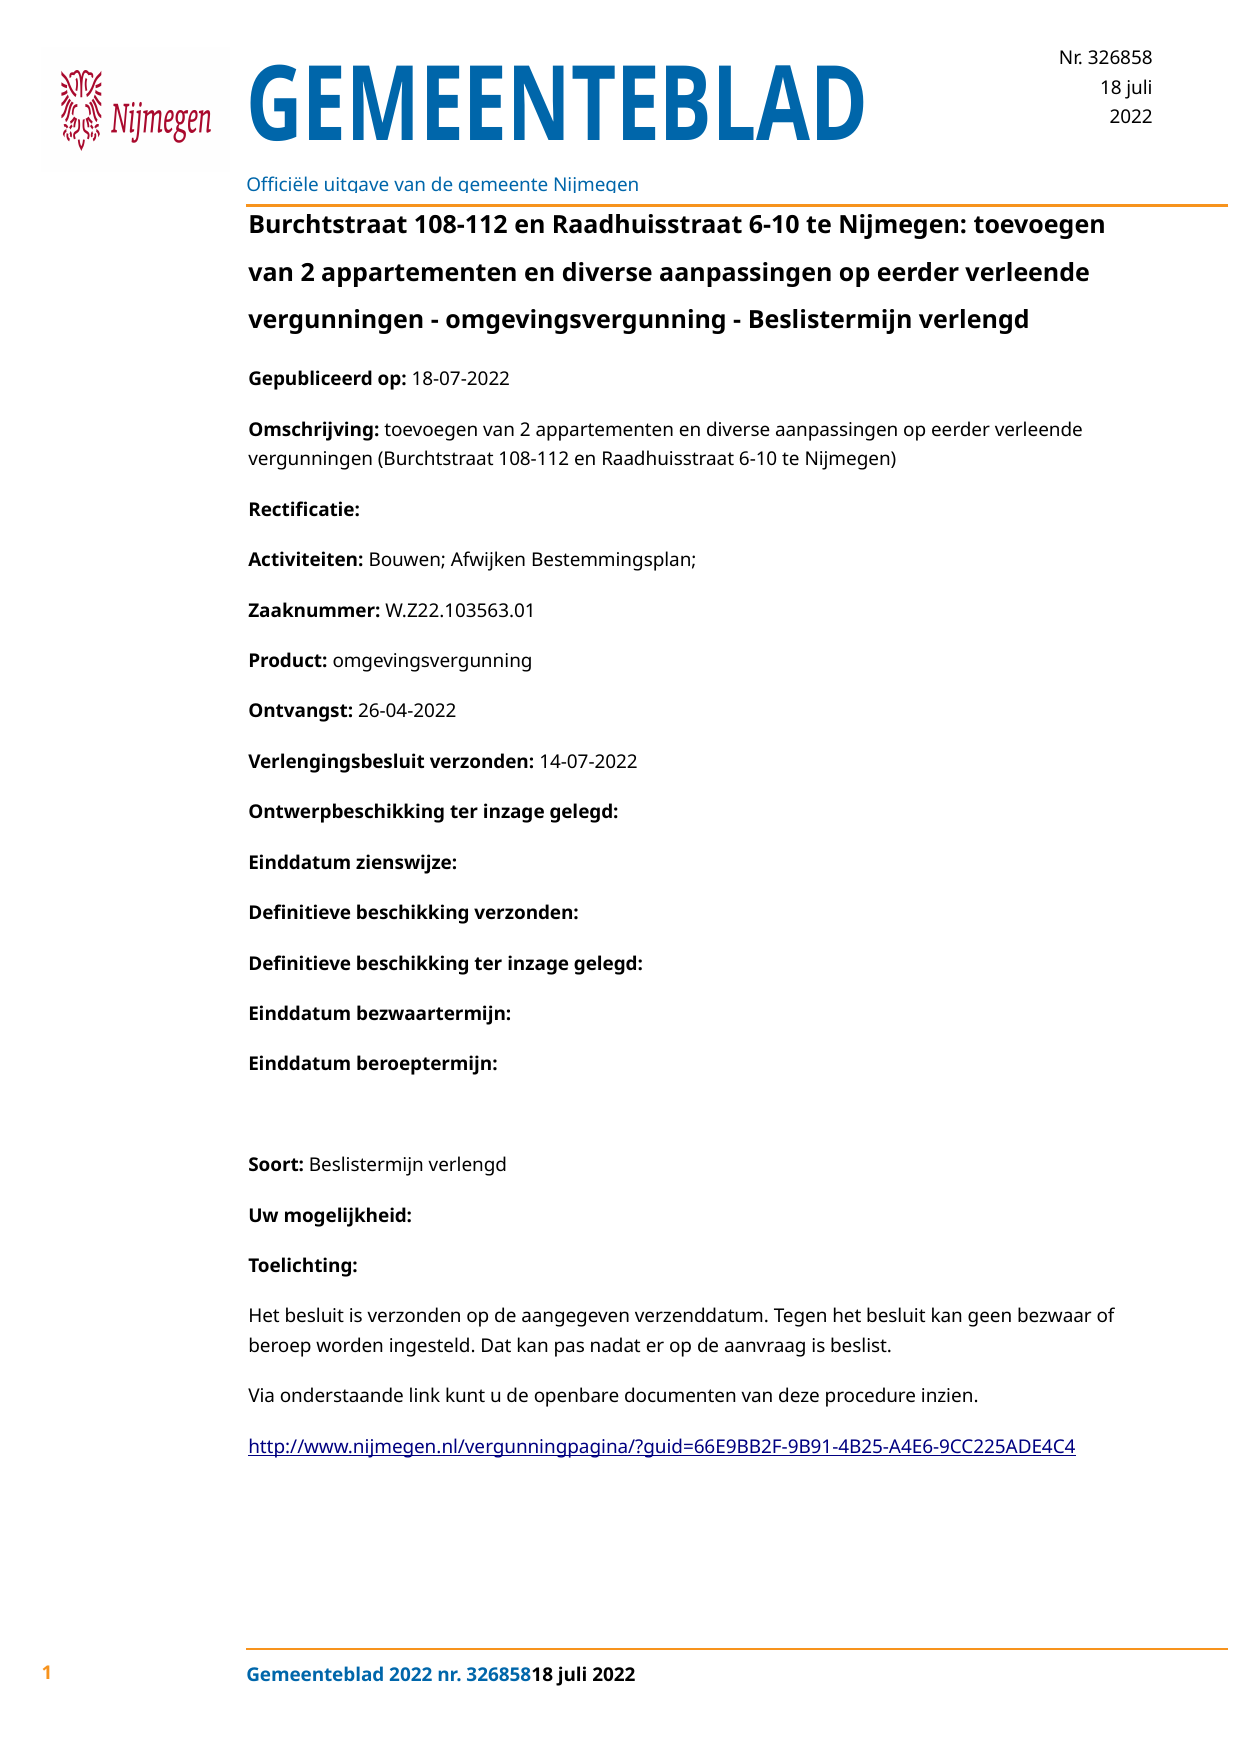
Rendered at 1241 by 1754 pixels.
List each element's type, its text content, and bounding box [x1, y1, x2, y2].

text Einddatum bezwaartermijn: [248, 1000, 1152, 1026]
text Definitieve beschikking verzonden: [248, 899, 1152, 925]
text Het besluit is verzonden op de aangegeven verzenddatum. Tegen het besluit kan geen bezwaar of beroep worden ingesteld. Dat kan pas nadat er op de aanvraag is beslist. [248, 1303, 1152, 1358]
picture [41, 47, 231, 172]
text Soort: Beslistermijn verlengd [248, 1151, 1152, 1177]
text Product: omgevingsvergunning [248, 647, 1152, 673]
text Verlengingsbesluit verzonden: 14-07-2022 [248, 748, 1152, 774]
text Gepubliceerd op: 18-07-2022 [248, 366, 1152, 391]
text Activiteiten: Bouwen; Afwijken Bestemmingsplan; [248, 546, 1152, 572]
text Rectificatie: [248, 496, 1152, 522]
text Omschrijving: toevoegen van 2 appartementen en diverse aanpassingen op eerder verleende vergunningen (Burchtstraat 108-112 en Raadhuisstraat 6-10 te Nijmegen) [248, 416, 1152, 471]
text Ontwerpbeschikking ter inzage gelegd: [248, 798, 1152, 824]
text Ontvangst: 26-04-2022 [248, 698, 1152, 723]
text Definitieve beschikking ter inzage gelegd: [248, 950, 1152, 975]
text Via onderstaande link kunt u de openbare documenten van deze procedure inzien. [248, 1383, 1152, 1408]
text Burchtstraat 108-112 en Raadhuisstraat 6-10 te Nijmegen: toevoegen van 2 appartementen en diverse aanpassingen op eerder verleende vergunningen - omgevingsvergunning - Beslistermijn verlengd [248, 207, 1152, 336]
text http://www.nijmegen.nl/vergunningpagina/?guid=66E9BB2F-9B91-4B25-A4E6-9CC225ADE4C4 [248, 1433, 1152, 1459]
text Einddatum zienswijze: [248, 849, 1152, 874]
text Uw mogelijkheid: [248, 1202, 1152, 1227]
text Einddatum beroeptermijn: [248, 1051, 1152, 1076]
text Toelichting: [248, 1252, 1152, 1278]
text Zaaknummer: W.Z22.103563.01 [248, 597, 1152, 622]
